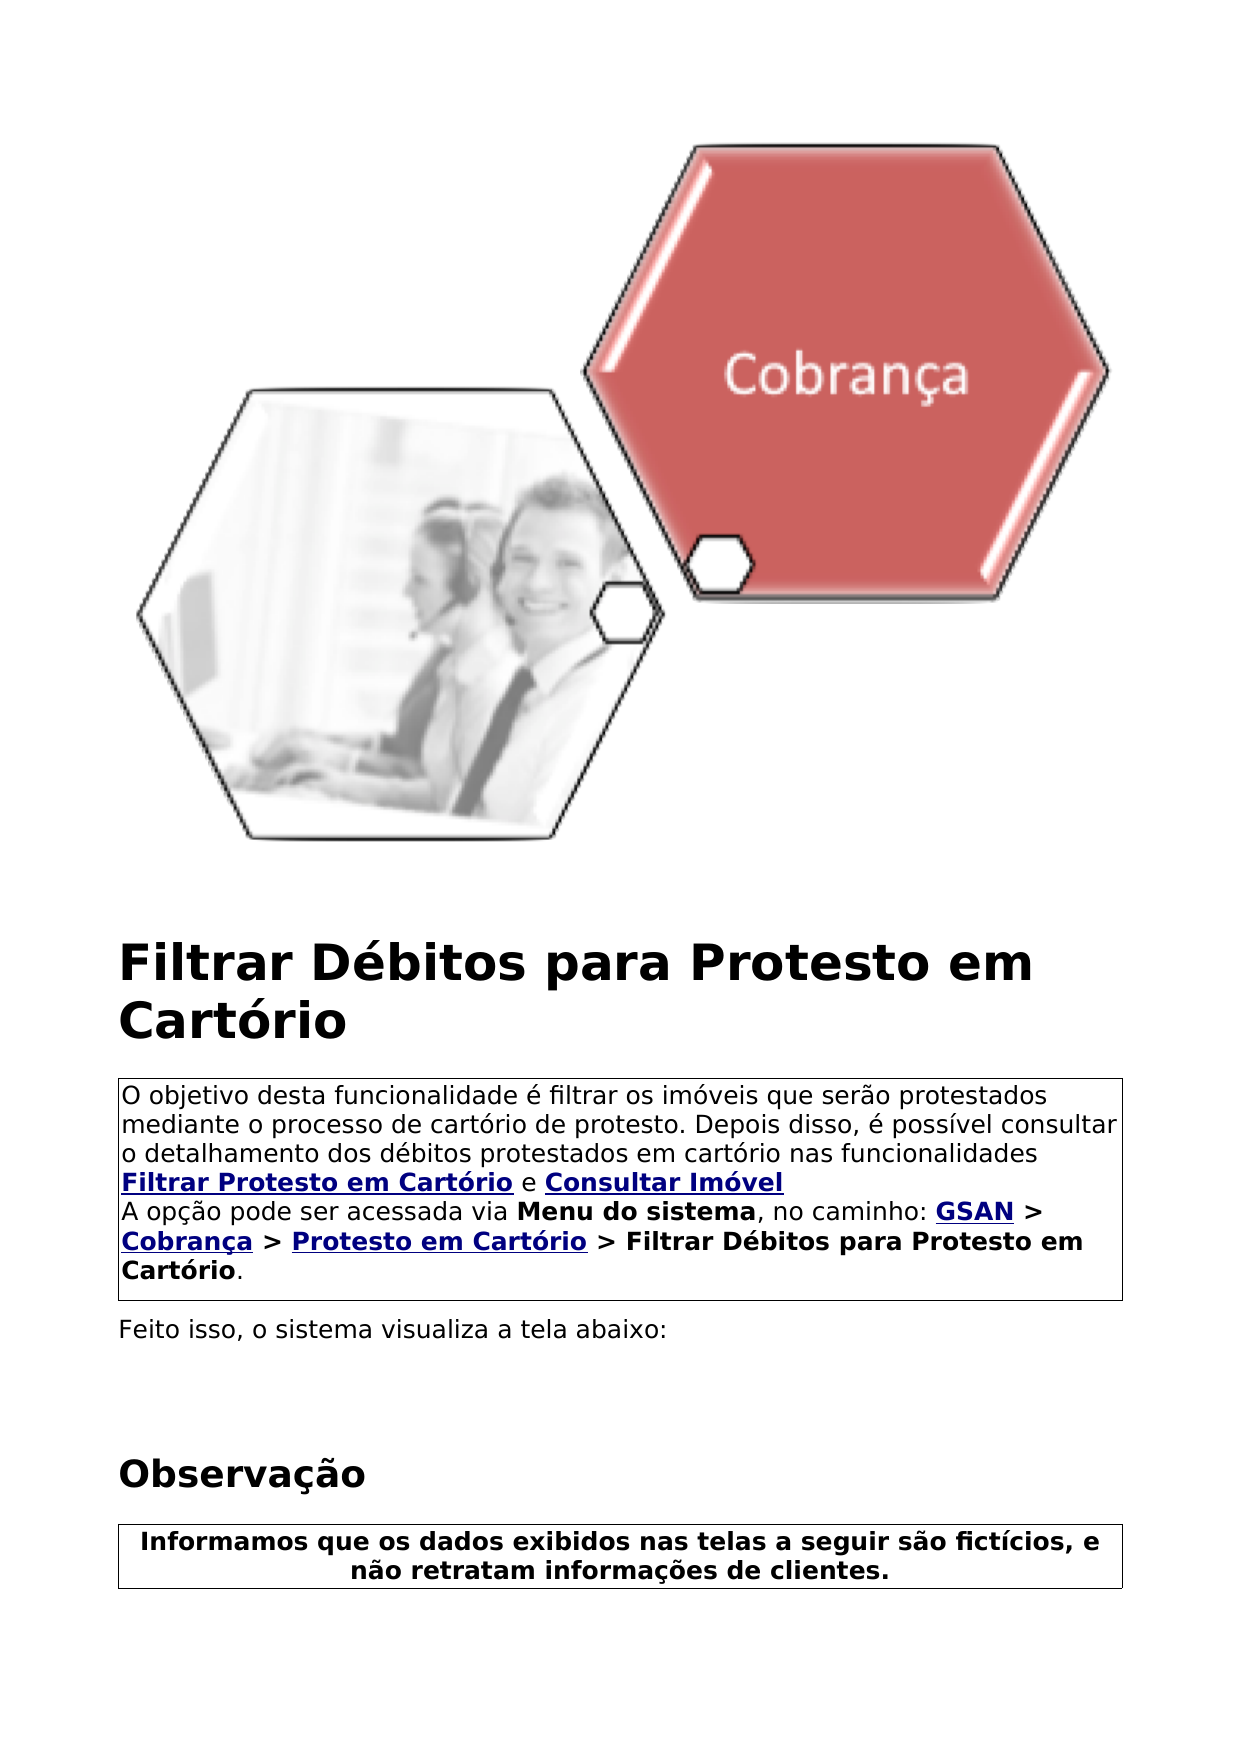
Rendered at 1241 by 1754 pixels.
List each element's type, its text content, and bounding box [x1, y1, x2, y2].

picture [118, 118, 1123, 868]
text Feito isso, o sistema visualiza a tela abaixo: [118, 1315, 1122, 1344]
table_header O objetivo desta funcionalidade é filtrar os imóveis que serão protestados mediante o processo de cartório de protesto. Depois disso, é possível consultar o detalhamento dos débitos protestados em cartório nas funcionalidades Filtrar Protesto em Cartório e Consultar Imóvel A opção pode ser acessada via Menu do sistema, no caminho: GSAN > Cobrança > Protesto em Cartório > Filtrar Débitos para Protesto em Cartório. [119, 1079, 1122, 1300]
subtitle Observação [118, 1453, 1122, 1496]
table_header Informamos que os dados exibidos nas telas a seguir são fictícios, e não retratam informações de clientes. [119, 1525, 1122, 1588]
subtitle Filtrar Débitos para Protesto em Cartório [118, 934, 1122, 1051]
